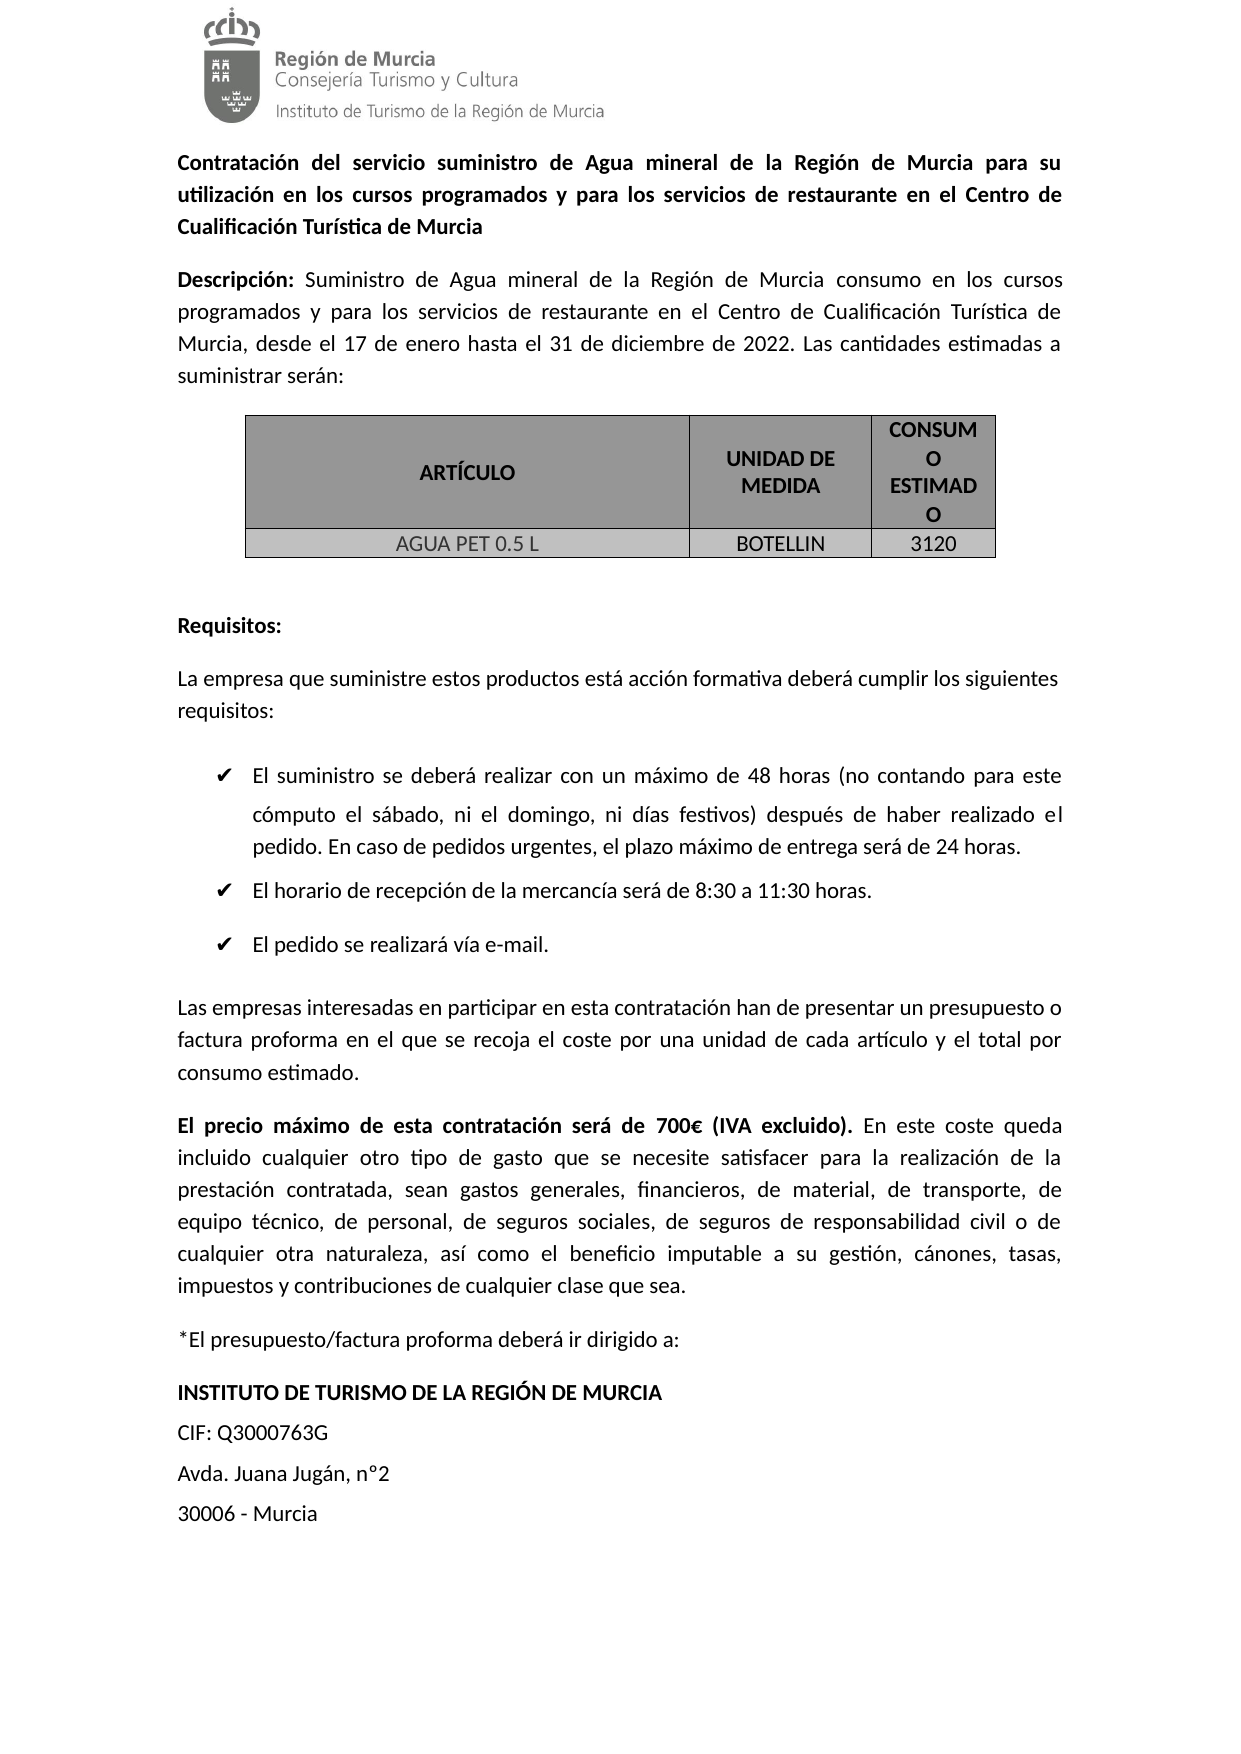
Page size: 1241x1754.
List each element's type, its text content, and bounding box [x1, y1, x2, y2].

text *El presupuesto/factura proforma deberá ir dirigido a: [177, 1325, 1063, 1353]
list El pedido se realizará vía e-mail. [215, 918, 1063, 966]
table_cell BOTELLIN [690, 529, 871, 557]
text Descripción: Suministro de Agua mineral de la Región de Murcia consumo en los cursos programados y para los servicios de restaurante en el Centro de Cualificación Turística de Murcia, desde el 17 de enero hasta el 31 de diciembre de 2022. Las cantidades estimadas a suministrar serán: [177, 265, 1063, 389]
list El horario de recepción de la mercancía será de 8:30 a 11:30 horas. [215, 864, 1063, 912]
text Las empresas interesadas en participar en esta contratación han de presentar un presupuesto o factura proforma en el que se recoja el coste por una unidad de cada artículo y el total por consumo estimado. [177, 993, 1063, 1086]
text INSTITUTO DE TURISMO DE LA REGIÓN DE MURCIA [177, 1378, 1063, 1406]
text La empresa que suministre estos productos está acción formativa deberá cumplir los siguientes requisitos: [177, 664, 1063, 724]
text El precio máximo de esta contratación será de 700€ (IVA excluido). En este coste queda incluido cualquier otro tipo de gasto que se necesite satisfacer para la realización de la prestación contratada, sean gastos generales, financieros, de material, de transporte, de equipo técnico, de personal, de seguros sociales, de seguros de responsabilidad civil o de cualquier otra naturaleza, así como el beneficio imputable a su gestión, cánones, tasas, impuestos y contribuciones de cualquier clase que sea. [177, 1111, 1063, 1300]
table_header ARTÍCULO [246, 416, 689, 528]
table_cell AGUA PET 0.5 L [246, 529, 689, 557]
text CIF: Q3000763G [177, 1418, 1063, 1446]
text Avda. Juana Jugán, nº2 [177, 1459, 1063, 1487]
text Contratación del servicio suministro de Agua mineral de la Región de Murcia para su utilización en los cursos programados y para los servicios de restaurante en el Centro de Cualificación Turística de Murcia [177, 148, 1063, 240]
text 30006 - Murcia [177, 1499, 1063, 1527]
table_header UNIDAD DE MEDIDA [690, 416, 871, 528]
list El suministro se deberá realizar con un máximo de 48 horas (no contando para este cómputo el sábado, ni el domingo, ni días festivos) después de haber realizado el pedido. En caso de pedidos urgentes, el plazo máximo de entrega será de 24 horas. [215, 749, 1063, 860]
table_header CONSUMO ESTIMADO [872, 416, 995, 528]
table_cell 3120 [872, 529, 995, 557]
text Requisitos: [177, 611, 1063, 639]
